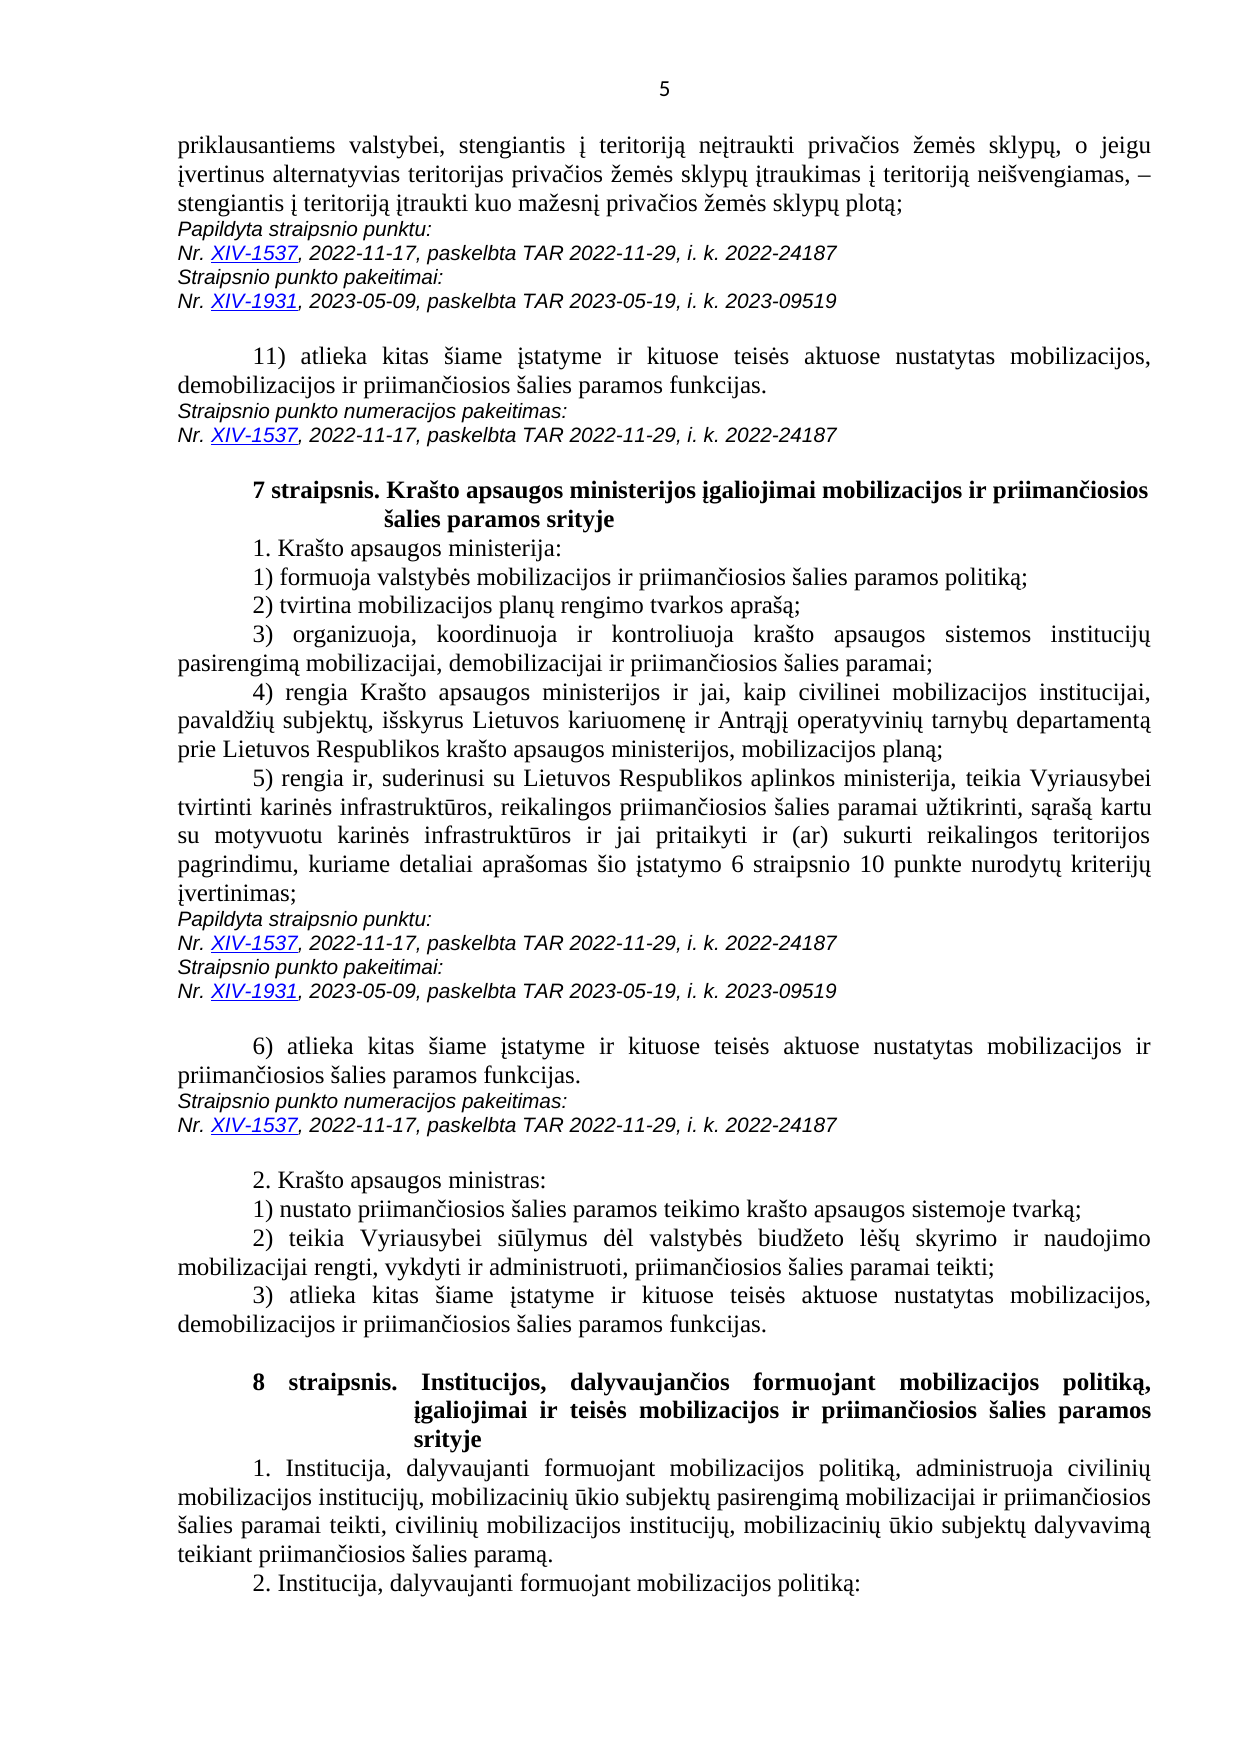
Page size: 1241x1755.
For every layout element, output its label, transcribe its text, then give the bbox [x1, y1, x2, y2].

text 1. Institucija, dalyvaujanti formuojant mobilizacijos politiką, administruoja civilinių mobilizacijos institucijų, mobilizacinių ūkio subjektų pasirengimą mobilizacijai ir priimančiosios šalies paramai teikti, civilinių mobilizacijos institucijų, mobilizacinių ūkio subjektų dalyvavimą teikiant priimančiosios šalies paramą. [177, 1453, 1152, 1568]
text Nr. XIV-1537, 2022-11-17, paskelbta TAR 2022-11-29, i. k. 2022-24187 [177, 931, 1152, 955]
text 11) atlieka kitas šiame įstatyme ir kituose teisės aktuose nustatytas mobilizacijos, demobilizacijos ir priimančiosios šalies paramos funkcijas. [177, 341, 1152, 399]
text 1) nustato priimančiosios šalies paramos teikimo krašto apsaugos sistemoje tvarką; [177, 1194, 1152, 1223]
text 2. Krašto apsaugos ministras: [177, 1166, 1152, 1194]
text 7 straipsnis. Krašto apsaugos ministerijos įgaliojimai mobilizacijos ir priimančiosios šalies paramos srityje [252, 476, 1152, 533]
text Papildyta straipsnio punktu: [177, 907, 1152, 931]
text Straipsnio punkto numeracijos pakeitimas: [177, 399, 1152, 423]
text Papildyta straipsnio punktu: [177, 217, 1152, 241]
text 4) rengia Krašto apsaugos ministerijos ir jai, kaip civilinei mobilizacijos institucijai, pavaldžių subjektų, išskyrus Lietuvos kariuomenę ir Antrąjį operatyvinių tarnybų departamentą prie Lietuvos Respublikos krašto apsaugos ministerijos, mobilizacijos planą; [177, 677, 1152, 763]
text 1) formuoja valstybės mobilizacijos ir priimančiosios šalies paramos politiką; [177, 562, 1152, 591]
text Nr. XIV-1537, 2022-11-17, paskelbta TAR 2022-11-29, i. k. 2022-24187 [177, 423, 1152, 447]
text Nr. XIV-1537, 2022-11-17, paskelbta TAR 2022-11-29, i. k. 2022-24187 [177, 241, 1152, 265]
text 8 straipsnis. Institucijos, dalyvaujančios formuojant mobilizacijos politiką, įgaliojimai ir teisės mobilizacijos ir priimančiosios šalies paramos srityje [252, 1367, 1152, 1453]
text 2) teikia Vyriausybei siūlymus dėl valstybės biudžeto lėšų skyrimo ir naudojimo mobilizacijai rengti, vykdyti ir administruoti, priimančiosios šalies paramai teikti; [177, 1223, 1152, 1281]
text Straipsnio punkto pakeitimai: [177, 265, 1152, 289]
text 5) rengia ir, suderinusi su Lietuvos Respublikos aplinkos ministerija, teikia Vyriausybei tvirtinti karinės infrastruktūros, reikalingos priimančiosios šalies paramai užtikrinti, sąrašą kartu su motyvuotu karinės infrastruktūros ir jai pritaikyti ir (ar) sukurti reikalingos teritorijos pagrindimu, kuriame detaliai aprašomas šio įstatymo 6 straipsnio 10 punkte nurodytų kriterijų įvertinimas; [177, 763, 1152, 907]
text 1. Krašto apsaugos ministerija: [177, 533, 1152, 562]
text priklausantiems valstybei, stengiantis į teritoriją neįtraukti privačios žemės sklypų, o jeigu įvertinus alternatyvias teritorijas privačios žemės sklypų įtraukimas į teritoriją neišvengiamas, – stengiantis į teritoriją įtraukti kuo mažesnį privačios žemės sklypų plotą; [177, 131, 1152, 217]
text 3) organizuoja, koordinuoja ir kontroliuoja krašto apsaugos sistemos institucijų pasirengimą mobilizacijai, demobilizacijai ir priimančiosios šalies paramai; [177, 619, 1152, 677]
text 6) atlieka kitas šiame įstatyme ir kituose teisės aktuose nustatytas mobilizacijos ir priimančiosios šalies paramos funkcijas. [177, 1031, 1152, 1089]
text Nr. XIV-1931, 2023-05-09, paskelbta TAR 2023-05-19, i. k. 2023-09519 [177, 979, 1152, 1003]
text 2. Institucija, dalyvaujanti formuojant mobilizacijos politiką: [177, 1568, 1152, 1597]
text Nr. XIV-1537, 2022-11-17, paskelbta TAR 2022-11-29, i. k. 2022-24187 [177, 1113, 1152, 1137]
text 2) tvirtina mobilizacijos planų rengimo tvarkos aprašą; [177, 591, 1152, 619]
text Nr. XIV-1931, 2023-05-09, paskelbta TAR 2023-05-19, i. k. 2023-09519 [177, 289, 1152, 313]
text 3) atlieka kitas šiame įstatyme ir kituose teisės aktuose nustatytas mobilizacijos, demobilizacijos ir priimančiosios šalies paramos funkcijas. [177, 1281, 1152, 1338]
text Straipsnio punkto numeracijos pakeitimas: [177, 1089, 1152, 1113]
text Straipsnio punkto pakeitimai: [177, 955, 1152, 979]
